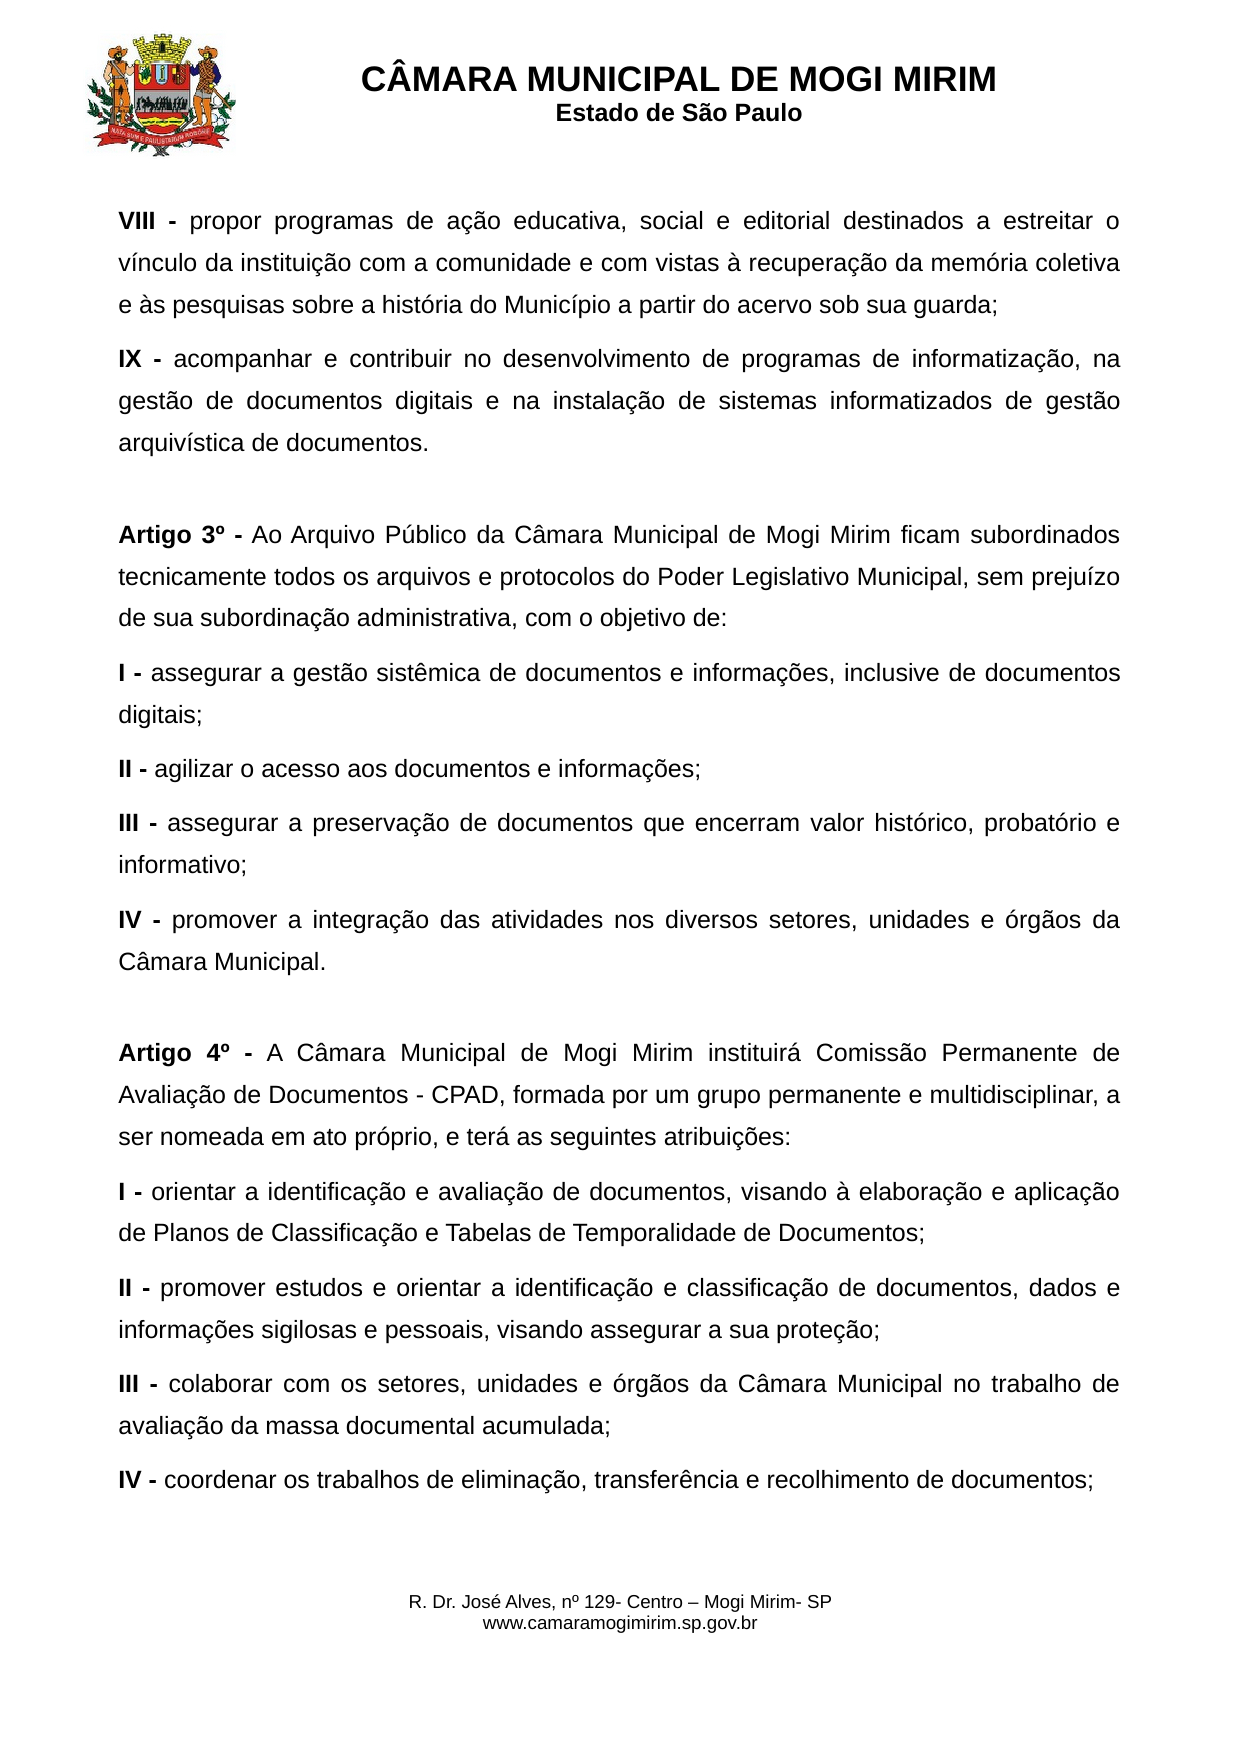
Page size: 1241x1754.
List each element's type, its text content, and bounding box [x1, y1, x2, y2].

text I - orientar a identificação e avaliação de documentos, visando à elaboração e aplicação de Planos de Classificação e Tabelas de Temporalidade de Documentos; [118, 1177, 1122, 1247]
text I - assegurar a gestão sistêmica de documentos e informações, inclusive de documentos digitais; [118, 659, 1122, 728]
text Artigo 4º - A Câmara Municipal de Mogi Mirim instituirá Comissão Permanente de Avaliação de Documentos - CPAD, formada por um grupo permanente e multidisciplinar, a ser nomeada em ato próprio, e terá as seguintes atribuições: [118, 1039, 1122, 1151]
text III - assegurar a preservação de documentos que encerram valor histórico, probatório e informativo; [118, 809, 1122, 879]
text Artigo 3º - Ao Arquivo Público da Câmara Municipal de Mogi Mirim ficam subordinados tecnicamente todos os arquivos e protocolos do Poder Legislativo Municipal, sem prejuízo de sua subordinação administrativa, com o objetivo de: [118, 521, 1122, 632]
text IV - promover a integração das atividades nos diversos setores, unidades e órgãos da Câmara Municipal. [118, 906, 1122, 975]
text II - agilizar o acesso aos documentos e informações; [118, 755, 1122, 783]
text IX - acompanhar e contribuir no desenvolvimento de programas de informatização, na gestão de documentos digitais e na instalação de sistemas informatizados de gestão arquivística de documentos. [118, 345, 1122, 457]
text VIII - propor programas de ação educativa, social e editorial destinados a estreitar o vínculo da instituição com a comunidade e com vistas à recuperação da memória coletiva e às pesquisas sobre a história do Município a partir do acervo sob sua guarda; [118, 207, 1122, 318]
picture [74, 23, 236, 170]
text II - promover estudos e orientar a identificação e classificação de documentos, dados e informações sigilosas e pessoais, visando assegurar a sua proteção; [118, 1274, 1122, 1343]
text IV - coordenar os trabalhos de eliminação, transferência e recolhimento de documentos; [118, 1466, 1122, 1494]
text III - colaborar com os setores, unidades e órgãos da Câmara Municipal no trabalho de avaliação da massa documental acumulada; [118, 1370, 1122, 1440]
